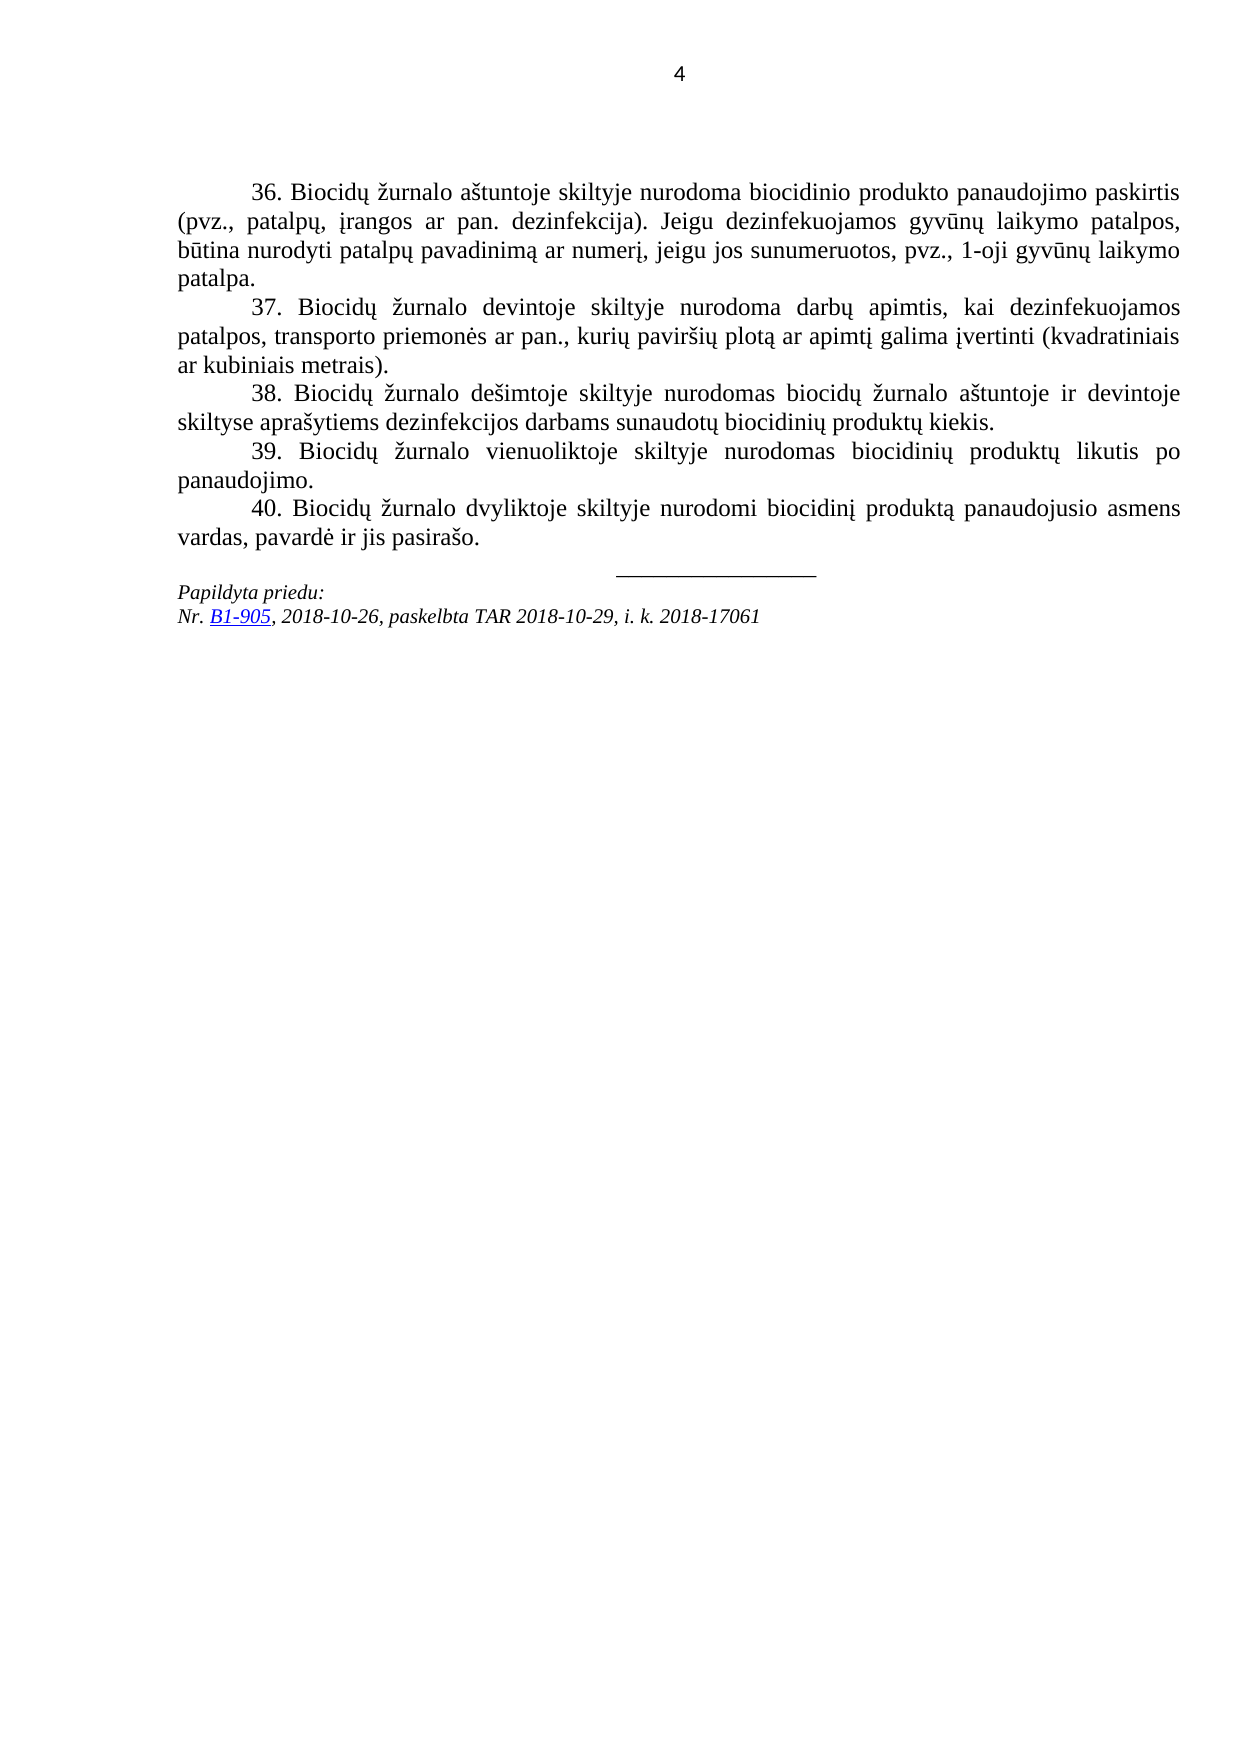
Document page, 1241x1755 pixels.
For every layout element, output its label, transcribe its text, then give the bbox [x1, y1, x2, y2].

text 36. Biocidų žurnalo aštuntoje skiltyje nurodoma biocidinio produkto panaudojimo paskirtis (pvz., patalpų, įrangos ar pan. dezinfekcija). Jeigu dezinfekuojamos gyvūnų laikymo patalpos, būtina nurodyti patalpų pavadinimą ar numerį, jeigu jos sunumeruotos, pvz., 1-oji gyvūnų laikymo patalpa. [177, 177, 1181, 292]
text ________________ [177, 551, 1181, 580]
text 37. Biocidų žurnalo devintoje skiltyje nurodoma darbų apimtis, kai dezinfekuojamos patalpos, transporto priemonės ar pan., kurių paviršių plotą ar apimtį galima įvertinti (kvadratiniais ar kubiniais metrais). [177, 292, 1181, 378]
text Papildyta priedu: [177, 580, 1181, 604]
text Nr. B1-905, 2018-10-26, paskelbta TAR 2018-10-29, i. k. 2018-17061 [177, 604, 1181, 628]
text 38. Biocidų žurnalo dešimtoje skiltyje nurodomas biocidų žurnalo aštuntoje ir devintoje skiltyse aprašytiems dezinfekcijos darbams sunaudotų biocidinių produktų kiekis. [177, 378, 1181, 436]
text 39. Biocidų žurnalo vienuoliktoje skiltyje nurodomas biocidinių produktų likutis po panaudojimo. [177, 436, 1181, 493]
text 40. Biocidų žurnalo dvyliktoje skiltyje nurodomi biocidinį produktą panaudojusio asmens vardas, pavardė ir jis pasirašo. [177, 493, 1181, 551]
